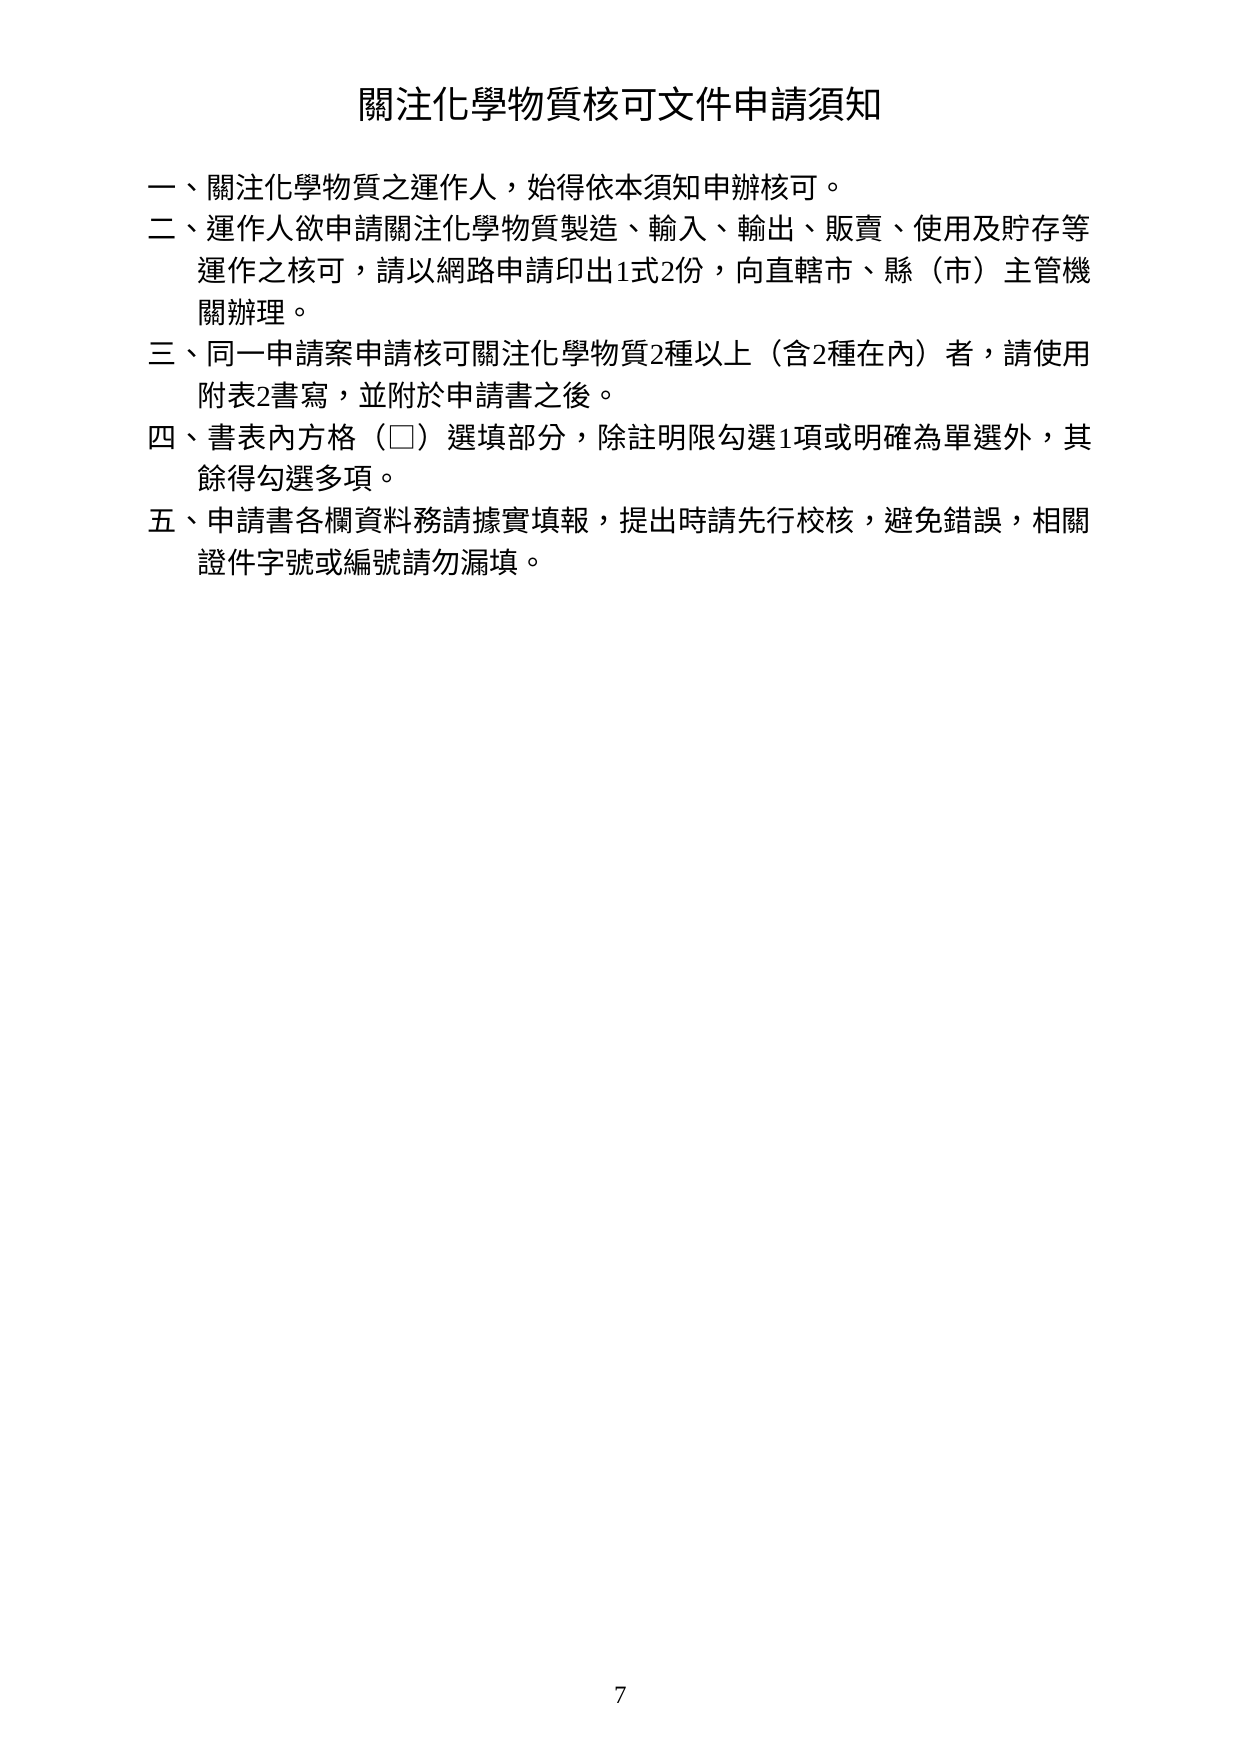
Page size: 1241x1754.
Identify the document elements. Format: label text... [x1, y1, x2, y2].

text 五、申請書各欄資料務請據實填報，提出時請先行校核，避免錯誤，相關證件字號或編號請勿漏填。 [148, 498, 1093, 581]
text 二、運作人欲申請關注化學物質製造、輸入、輸出、販賣、使用及貯存等運作之核可，請以網路申請印出1式2份，向直轄市、縣（市）主管機關辦理。 [148, 206, 1093, 331]
text 關注化學物質核可文件申請須知 [148, 75, 1093, 129]
text 一、關注化學物質之運作人，始得依本須知申辦核可。 [148, 165, 1093, 206]
text 三、同一申請案申請核可關注化學物質2種以上（含2種在內）者，請使用附表2書寫，並附於申請書之後。 [148, 331, 1093, 415]
text 四、書表內方格（□）選填部分，除註明限勾選1項或明確為單選外，其餘得勾選多項。 [148, 415, 1093, 498]
